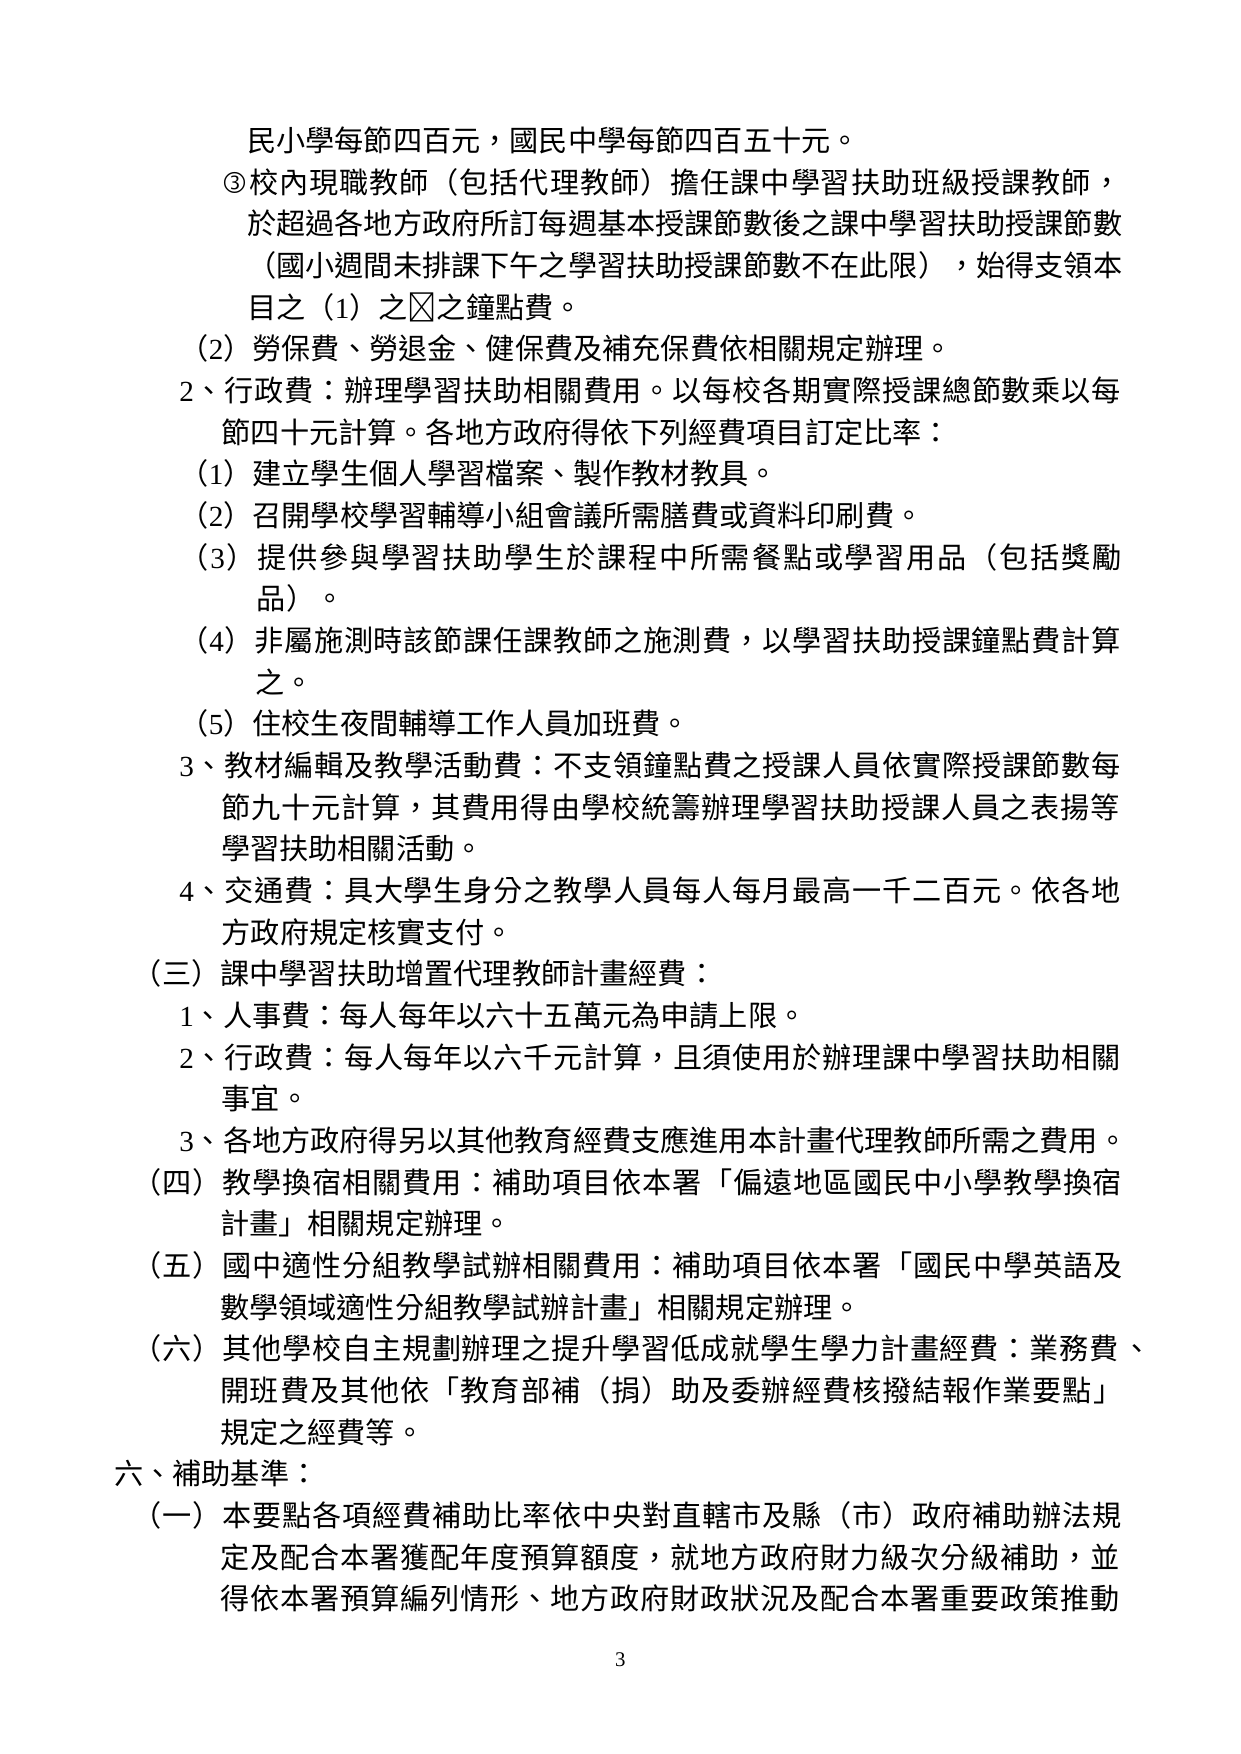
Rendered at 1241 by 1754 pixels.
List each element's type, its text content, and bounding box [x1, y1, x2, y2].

text 3、教材編輯及教學活動費：不支領鐘點費之授課人員依實際授課節數每節九十元計算，其費用得由學校統籌辦理學習扶助授課人員之表揚等學習扶助相關活動。 [179, 743, 1122, 868]
text （4）非屬施測時該節課任課教師之施測費，以學習扶助授課鐘點費計算之。 [179, 618, 1122, 701]
text 2、行政費：辦理學習扶助相關費用。以每校各期實際授課總節數乘以每節四十元計算。各地方政府得依下列經費項目訂定比率： [179, 368, 1122, 451]
text （五）國中適性分組教學試辦相關費用：補助項目依本署「國民中學英語及數學領域適性分組教學試辦計畫」相關規定辦理。 [133, 1243, 1122, 1326]
text 2、行政費：每人每年以六千元計算，且須使用於辦理課中學習扶助相關事宜。 [179, 1035, 1122, 1118]
text （5）住校生夜間輔導工作人員加班費。 [179, 701, 1122, 743]
text （1）建立學生個人學習檔案、製作教材教具。 [179, 451, 1122, 493]
text 民小學每節四百元，國民中學每節四百五十元。 [221, 118, 1122, 160]
text （三）課中學習扶助增置代理教師計畫經費： [133, 951, 1122, 993]
text 六、補助基準： [114, 1451, 1122, 1493]
text （2）召開學校學習輔導小組會議所需膳費或資料印刷費。 [179, 493, 1122, 535]
text （六）其他學校自主規劃辦理之提升學習低成就學生學力計畫經費：業務費、開班費及其他依「教育部補（捐）助及委辦經費核撥結報作業要點」規定之經費等。 [133, 1326, 1122, 1451]
text （一）本要點各項經費補助比率依中央對直轄市及縣（市）政府補助辦法規定及配合本署獲配年度預算額度，就地方政府財力級次分級補助，並得依本署預算編列情形、地方政府財政狀況及配合本署重要政策推動 [133, 1493, 1122, 1618]
text 3、各地方政府得另以其他教育經費支應進用本計畫代理教師所需之費用。 [179, 1118, 1122, 1160]
text （3）提供參與學習扶助學生於課程中所需餐點或學習用品（包括獎勵品）。 [179, 535, 1122, 618]
text （2）勞保費、勞退金、健保費及補充保費依相關規定辦理。 [179, 326, 1122, 368]
text 校內現職教師（包括代理教師）擔任課中學習扶助班級授課教師，於超過各地方政府所訂每週基本授課節數後之課中學習扶助授課節數（國小週間未排課下午之學習扶助授課節數不在此限），始得支領本目之（1）之之鐘點費。 [221, 160, 1122, 326]
text 1、人事費：每人每年以六十五萬元為申請上限。 [179, 993, 1122, 1035]
text 4、交通費：具大學生身分之教學人員每人每月最高一千二百元。依各地方政府規定核實支付。 [179, 868, 1122, 951]
text （四）教學換宿相關費用：補助項目依本署「偏遠地區國民中小學教學換宿計畫」相關規定辦理。 [133, 1160, 1122, 1243]
